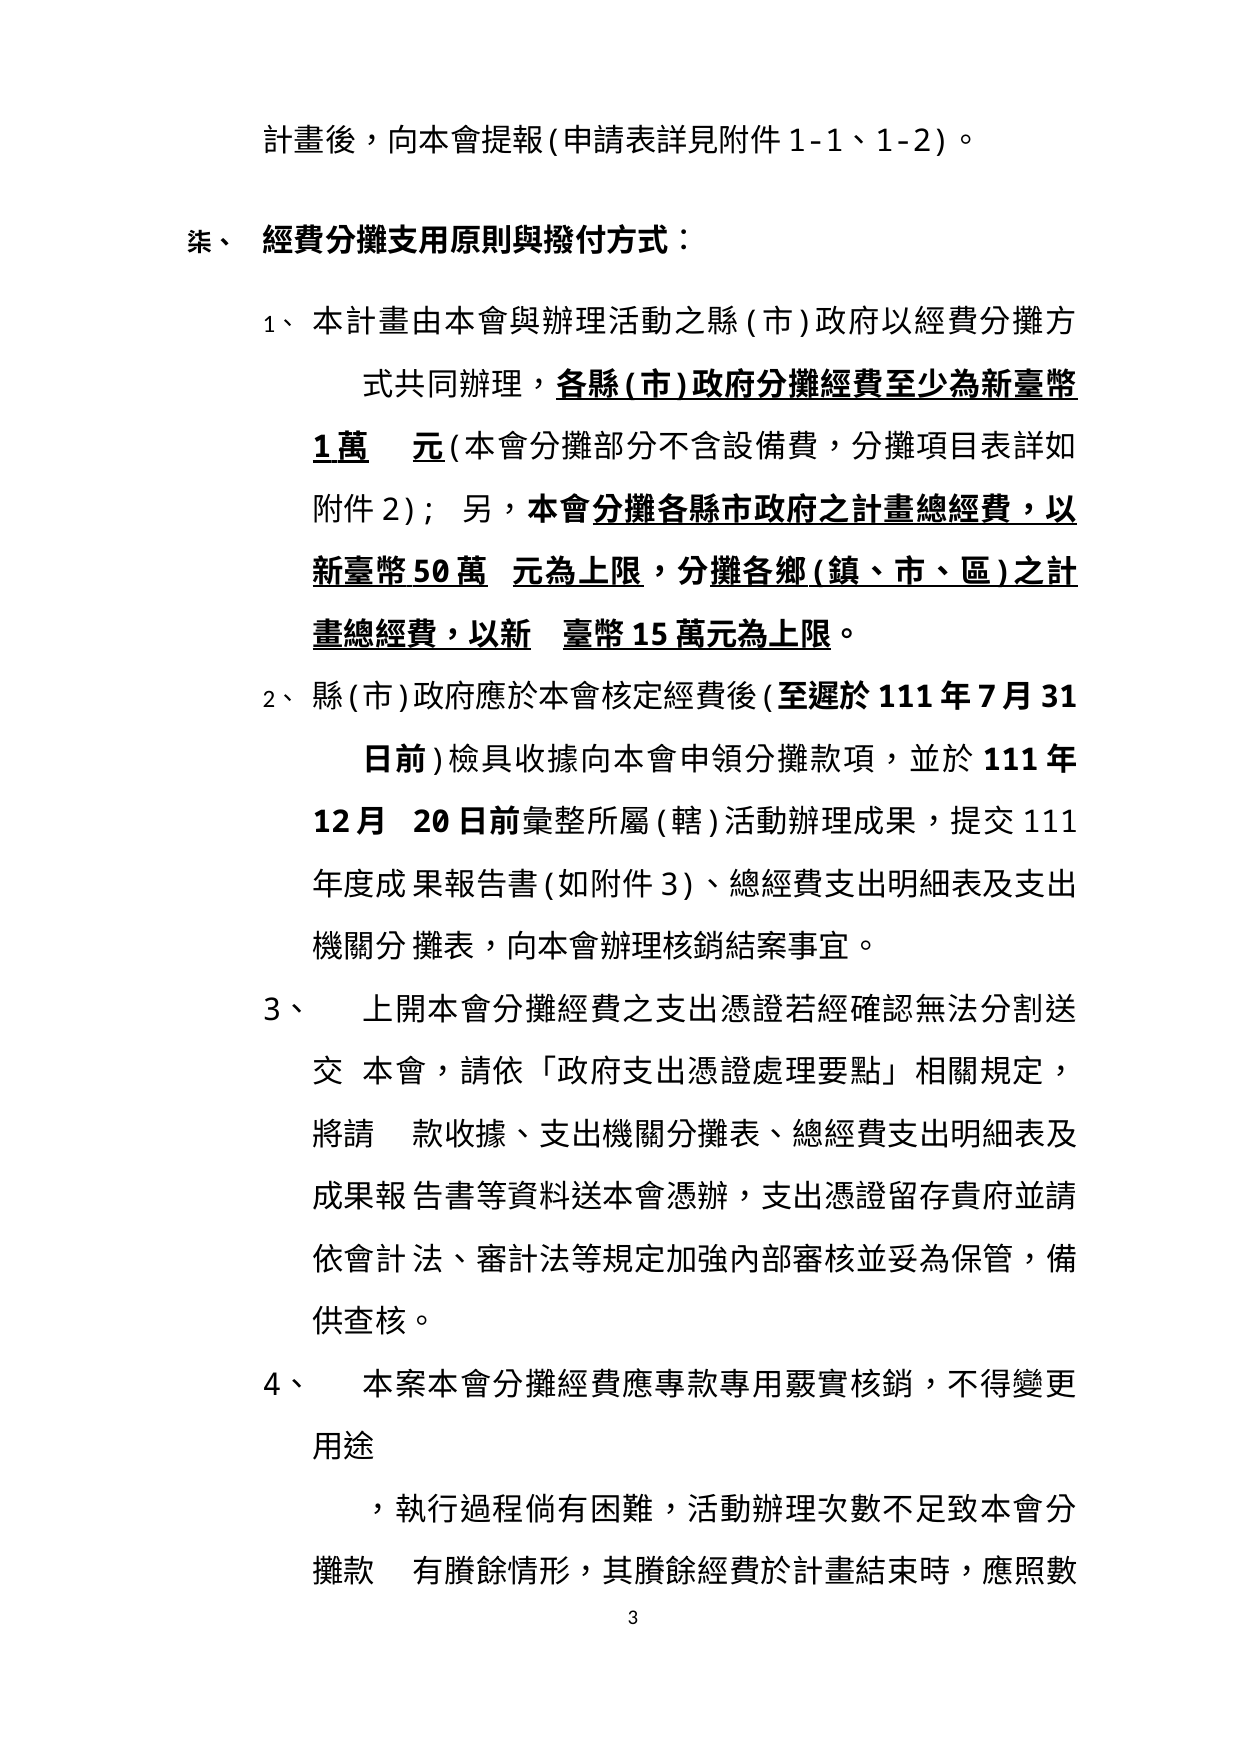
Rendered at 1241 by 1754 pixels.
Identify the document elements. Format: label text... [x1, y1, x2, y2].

list 經費分攤支用原則與撥付方式： [187, 196, 1078, 259]
text ，執行過程倘有困難，活動辦理次數不足致本會分攤款 有賸餘情形，其賸餘經費於計畫結束時，應照數 [312, 1465, 1078, 1590]
list 本計畫由本會與辦理活動之縣(市)政府以經費分攤方 式共同辦理，各縣(市)政府分攤經費至少為新臺幣1萬 元(本會分攤部分不含設備費，分攤項目表詳如附件2); 另，本會分攤各縣市政府之計畫總經費，以新臺幣50萬 元為上限，分攤各鄉(鎮、市、區)之計畫總經費，以新 臺幣15萬元為上限。 [262, 277, 1078, 652]
list 本案本會分攤經費應專款專用覈實核銷，不得變更用途 [262, 1340, 1078, 1465]
list 上開本會分攤經費之支出憑證若經確認無法分割送交 本會，請依「政府支出憑證處理要點」相關規定，將請 款收據、支出機關分攤表、總經費支出明細表及成果報 告書等資料送本會憑辦，支出憑證留存貴府並請依會計 法、審計法等規定加強內部審核並妥為保管，備供查核。 [262, 965, 1078, 1340]
list 縣(市)政府應於本會核定經費後(至遲於111年7月31 日前)檢具收據向本會申領分攤款項，並於111年12月 20日前彙整所屬(轄)活動辦理成果，提交111年度成 果報告書(如附件3)、總經費支出明細表及支出機關分 攤表，向本會辦理核銷結案事宜。 [262, 652, 1078, 965]
text 計畫後，向本會提報(申請表詳見附件1-1、1-2)。 [262, 96, 1078, 159]
